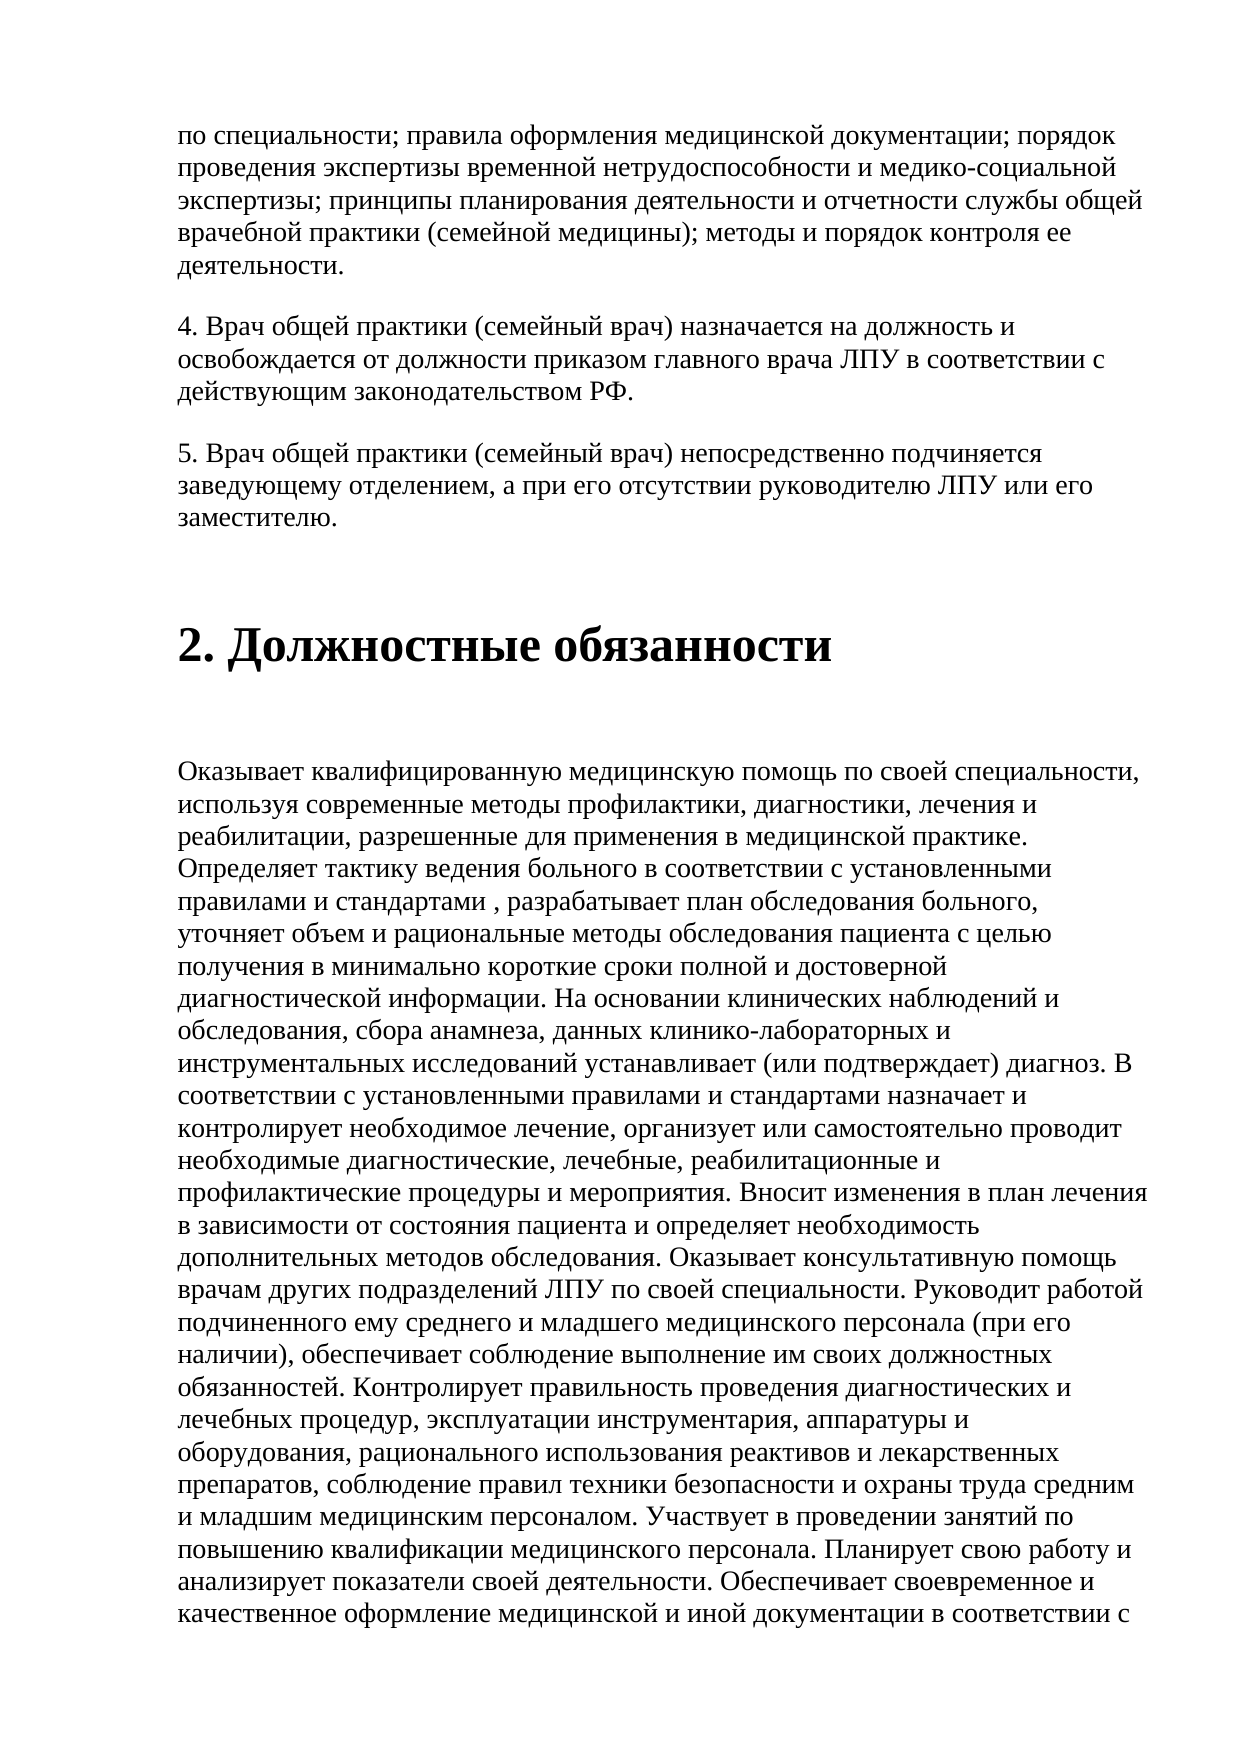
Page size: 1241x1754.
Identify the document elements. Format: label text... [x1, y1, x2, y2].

subtitle 2. Должностные обязанности [177, 615, 1152, 672]
text 4. Врач общей практики (семейный врач) назначается на должность и освобождается от должности приказом главного врача ЛПУ в соответствии с действующим законодательством РФ. [177, 309, 1152, 406]
text по специальности; правила оформления медицинской документации; порядок проведения экспертизы временной нетрудоспособности и медико-социальной экспертизы; принципы планирования деятельности и отчетности службы общей врачебной практики (семейной медицины); методы и порядок контроля ее деятельности. [177, 118, 1152, 280]
text Оказывает квалифицированную медицинскую помощь по своей специальности, используя современные методы профилактики, диагностики, лечения и реабилитации, разрешенные для применения в медицинской практике. Определяет тактику ведения больного в соответствии с установленными правилами и стандартами , разрабатывает план обследования больного, уточняет объем и рациональные методы обследования пациента с целью получения в минимально короткие сроки полной и достоверной диагностической информации. На основании клинических наблюдений и обследования, сбора анамнеза, данных клинико-лабораторных и инструментальных исследований устанавливает (или подтверждает) диагноз. В соответствии с установленными правилами и стандартами назначает и контролирует необходимое лечение, организует или самостоятельно проводит необходимые диагностические, лечебные, реабилитационные и профилактические процедуры и мероприятия. Вносит изменения в план лечения в зависимости от состояния пациента и определяет необходимость дополнительных методов обследования. Оказывает консультативную помощь врачам других подразделений ЛПУ по своей специальности. Руководит работой подчиненного ему среднего и младшего медицинского персонала (при его наличии), обеспечивает соблюдение выполнение им своих должностных обязанностей. Контролирует правильность проведения диагностических и лечебных процедур, эксплуатации инструментария, аппаратуры и оборудования, рационального использования реактивов и лекарственных препаратов, соблюдение правил техники безопасности и охраны труда средним и младшим медицинским персоналом. Участвует в проведении занятий по повышению квалификации медицинского персонала. Планирует свою работу и анализирует показатели своей деятельности. Обеспечивает своевременное и качественное оформление медицинской и иной документации в соответствии с [177, 754, 1152, 1629]
text 5. Врач общей практики (семейный врач) непосредственно подчиняется заведующему отделением, а при его отсутствии руководителю ЛПУ или его заместителю. [177, 436, 1152, 533]
